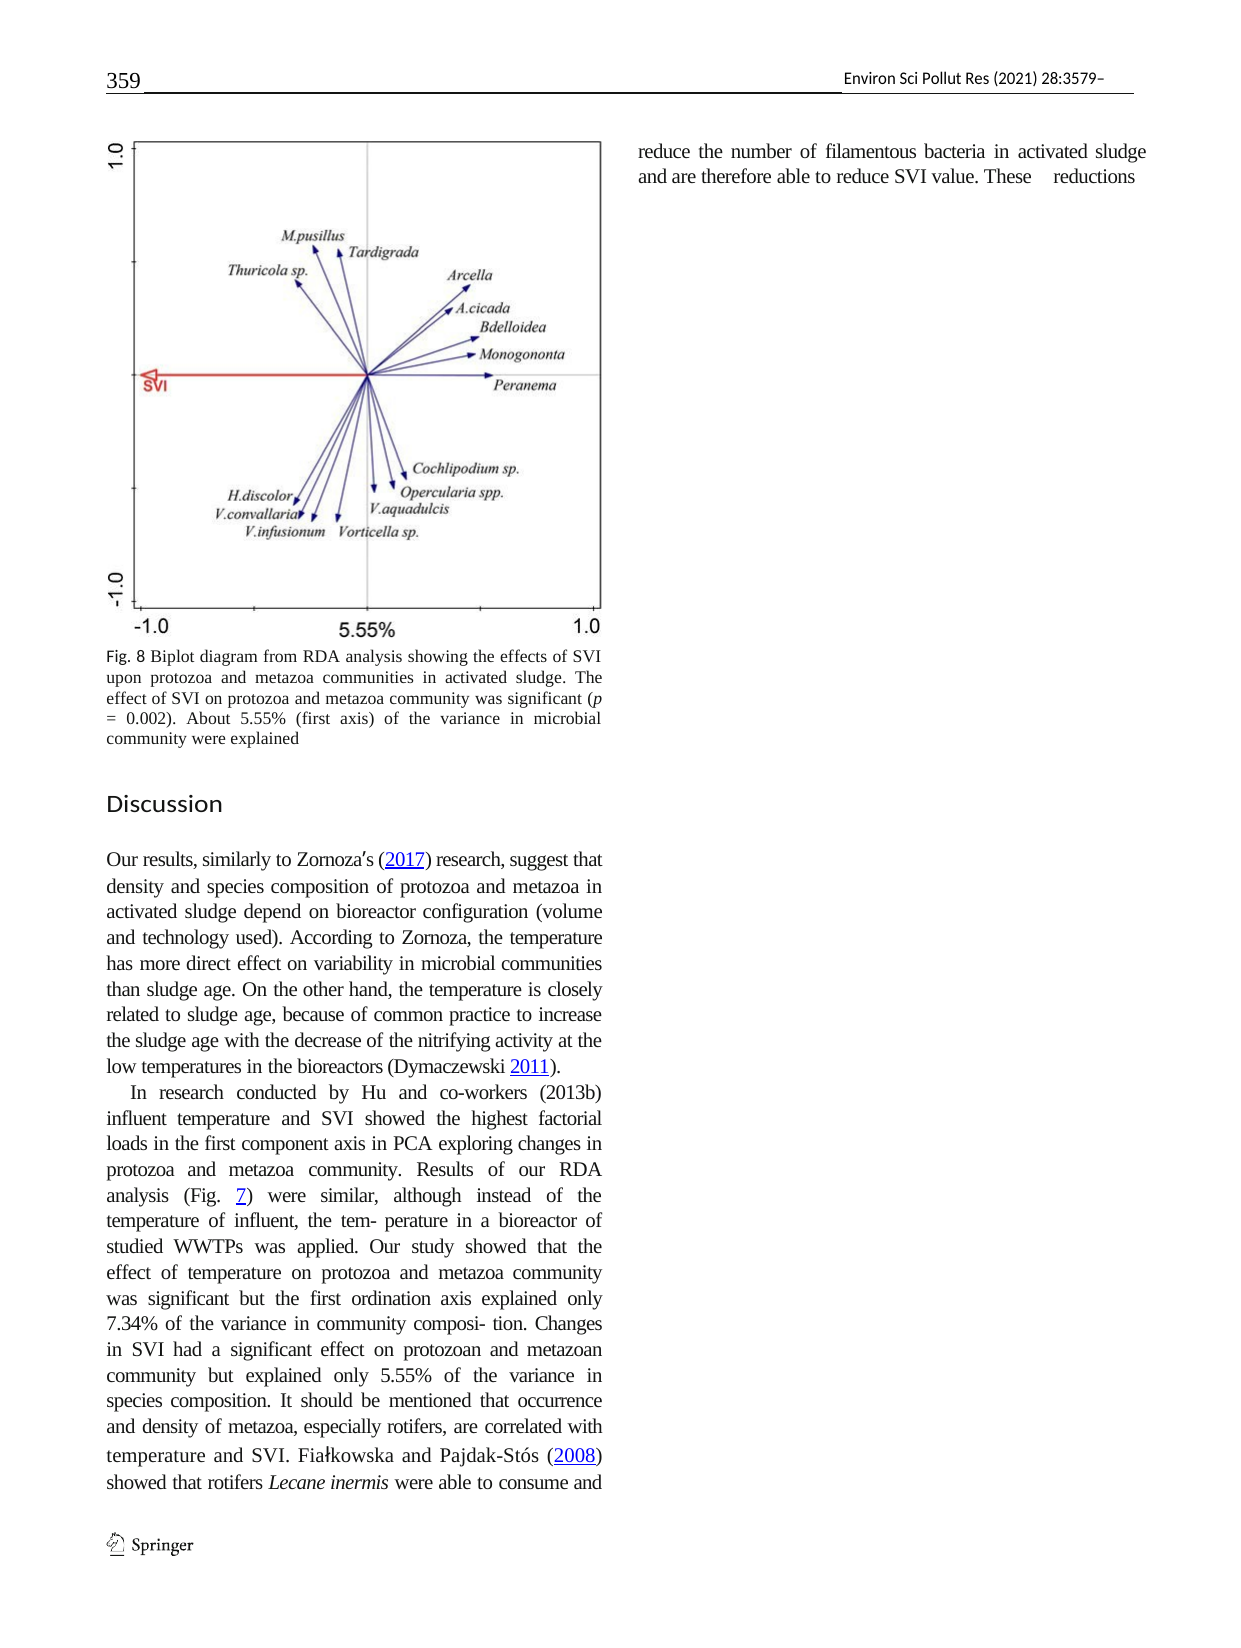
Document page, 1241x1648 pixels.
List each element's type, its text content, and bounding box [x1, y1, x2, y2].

subtitle Discussion [106, 788, 603, 819]
text Our results, similarly to Zornoza’s (2017) research, suggest that density and species composition of protozoa and metazoa in activated sludge depend on bioreactor configuration (volume and technology used). According to Zornoza, the temperature has more direct effect on variability in microbial communities than sludge age. On the other hand, the temperature is closely related to sludge age, because of common practice to increase the sludge age with the decrease of the nitrifying activity at the low temperatures in the bioreactors (Dymaczewski 2011). [106, 844, 603, 1078]
text In research conducted by Hu and co-workers (2013b) influent temperature and SVI showed the highest factorial loads in the first component axis in PCA exploring changes in protozoa and metazoa community. Results of our RDA analysis (Fig. 7) were similar, although instead of the temperature of influent, the tem- perature in a bioreactor of studied WWTPs was applied. Our study showed that the effect of temperature on protozoa and metazoa community was significant but the first ordination axis explained only 7.34% of the variance in community composi- tion. Changes in SVI had a significant effect on protozoan and metazoan community but explained only 5.55% of the variance in species composition. It should be mentioned that occurrence and density of metazoa, especially rotifers, are correlated with temperature and SVI. Fiałkowska and Pajdak-Stós (2008) showed that rotifers Lecane inermis were able to consume and [106, 1080, 602, 1494]
text reduce the number of filamentous bacteria in activated sludge and are therefore able to reduce SVI value. These reductions [638, 138, 1147, 188]
text Fig. 8 Biplot diagram from RDA analysis showing the effects of SVI upon protozoa and metazoa communities in activated sludge. The effect of SVI on protozoa and metazoa community was significant (p = 0.002). About 5.55% (first axis) of the variance in microbial community were explained [106, 646, 603, 748]
